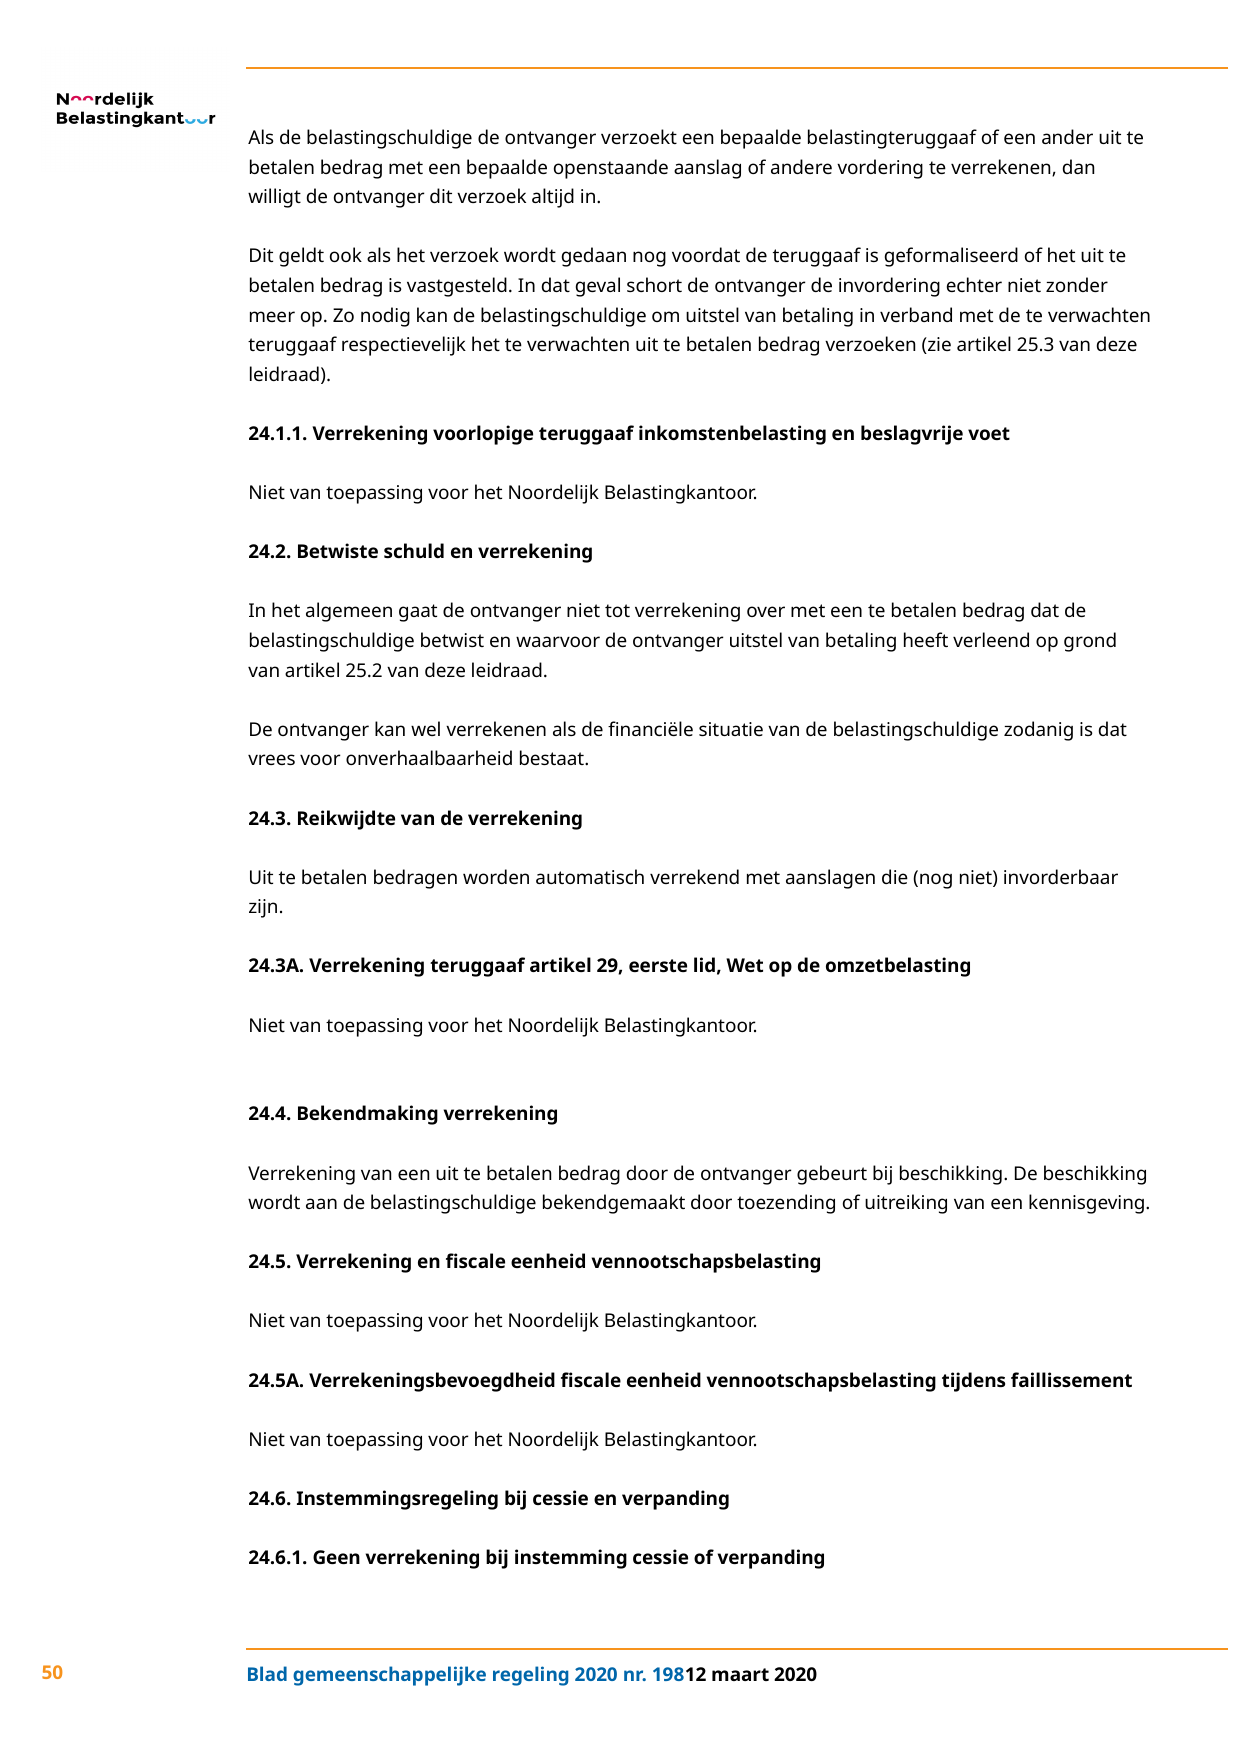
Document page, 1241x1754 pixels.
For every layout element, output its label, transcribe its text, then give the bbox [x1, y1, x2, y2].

text Niet van toepassing voor het Noordelijk Belastingkantoor. [248, 1012, 1152, 1038]
text Verrekening van een uit te betalen bedrag door de ontvanger gebeurt bij beschikking. De beschikking wordt aan de belastingschuldige bekendgemaakt door toezending of uitreiking van een kennisgeving. [248, 1160, 1152, 1215]
text 24.1.1. Verrekening voorlopige teruggaaf inkomstenbelasting en beslagvrije voet [248, 420, 1152, 446]
text Niet van toepassing voor het Noordelijk Belastingkantoor. [248, 1308, 1152, 1333]
text 24.5A. Verrekeningsbevoegdheid fiscale eenheid vennootschapsbelasting tijdens faillissement [248, 1367, 1152, 1393]
text 24.3A. Verrekening teruggaaf artikel 29, eerste lid, Wet op de omzetbelasting [248, 953, 1152, 978]
text 24.5. Verrekening en fiscale eenheid vennootschapsbelasting [248, 1248, 1152, 1274]
text 24.4. Bekendmaking verrekening [248, 1101, 1152, 1126]
text 24.2. Betwiste schuld en verrekening [248, 538, 1152, 564]
text Uit te betalen bedragen worden automatisch verrekend met aanslagen die (nog niet) invorderbaar zijn. [248, 864, 1152, 919]
text Dit geldt ook als het verzoek wordt gedaan nog voordat de teruggaaf is geformaliseerd of het uit te betalen bedrag is vastgesteld. In dat geval schort de ontvanger de invordering echter niet zonder meer op. Zo nodig kan de belastingschuldige om uitstel van betaling in verband met de te verwachten teruggaaf respectievelijk het te verwachten uit te betalen bedrag verzoeken (zie artikel 25.3 van deze leidraad). [248, 243, 1152, 387]
text Niet van toepassing voor het Noordelijk Belastingkantoor. [248, 1426, 1152, 1452]
text De ontvanger kan wel verrekenen als de financiële situatie van de belastingschuldige zodanig is dat vrees voor onverhaalbaarheid bestaat. [248, 716, 1152, 771]
text 24.3. Reikwijdte van de verrekening [248, 805, 1152, 831]
text Niet van toepassing voor het Noordelijk Belastingkantoor. [248, 479, 1152, 505]
picture [41, 47, 231, 172]
text 24.6.1. Geen verrekening bij instemming cessie of verpanding [248, 1544, 1152, 1570]
text 24.6. Instemmingsregeling bij cessie en verpanding [248, 1485, 1152, 1511]
text Als de belastingschuldige de ontvanger verzoekt een bepaalde belastingteruggaaf of een ander uit te betalen bedrag met een bepaalde openstaande aanslag of andere vordering te verrekenen, dan willigt de ontvanger dit verzoek altijd in. [248, 124, 1152, 209]
text In het algemeen gaat de ontvanger niet tot verrekening over met een te betalen bedrag dat de belastingschuldige betwist en waarvoor de ontvanger uitstel van betaling heeft verleend op grond van artikel 25.2 van deze leidraad. [248, 598, 1152, 683]
